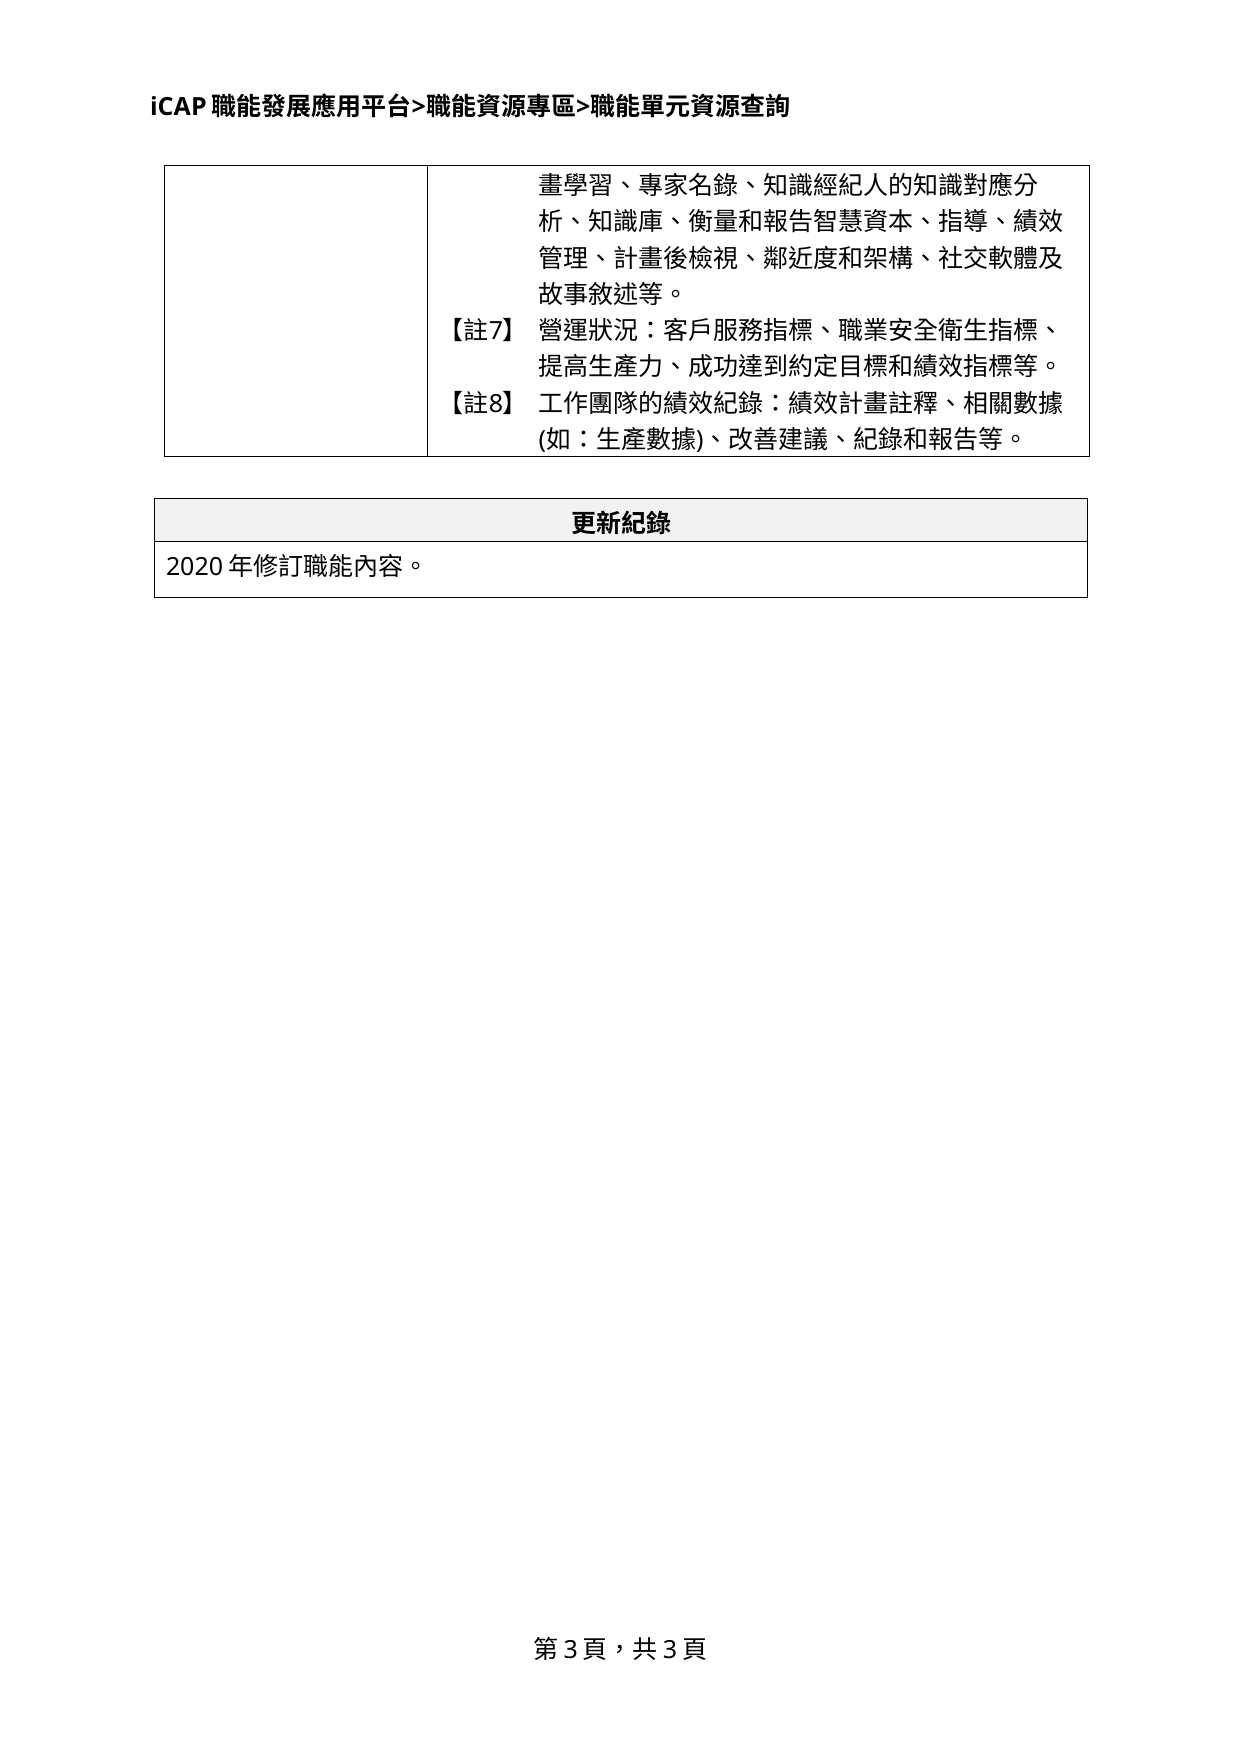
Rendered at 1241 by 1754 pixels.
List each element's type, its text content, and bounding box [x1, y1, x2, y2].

table_header 更新紀錄 [155, 499, 1087, 541]
table_cell 2020年修訂職能內容。 [155, 542, 1087, 597]
table_cell [165, 166, 427, 456]
table_cell 策略：指釐清組織成員之角色和期望，將團隊貢獻機會納入組織短/中/長期計畫，另外以教練和同儕支持團隊成員參與改進計畫，並針對高績效員工進行獎勵和表揚。 利益關係人：如相關企業或政府部門、贊助單位、協力廠商、工作團隊的成員、內部及外部成員、組織的客戶、職業團體、資深管理階層和董事、工會和員工團體等。 持續改進流程：如對工作場域、團隊和個人績效進行週期性稽核及檢視；有效性之評估和監測；系統、流程、服務、產品之修改和改善；讓組織能系統性地檢視及改善產品、服務、程序品質的政策和程序；尋求並考慮各利害關係人的回饋意見等。 系統可能包括：論壇和會議、重要時事和報告、政策與程序及電子通訊設備等。 永續發展可能包括：環境和資源永續計畫、環境管理系統、綠色辦公室計畫、綠色採購、廢棄物分級管理，永續發展相關國際公約、政府法規和企業社會責任，例如溫室氣體挑戰計畫、減少排放溫室氣體、減少使用不可再生資源、永續公約和協議、三基線報告（TBL）、支持永續供應鏈等。 知識管理系統：最佳範例移轉、實踐社群、跨計畫學習、專家名錄、知識經紀人的知識對應分析、知識庫、衡量和報告智慧資本、指導、績效管理、計畫後檢視、鄰近度和架構、社交軟體及故事敘述等。 營運狀況：客戶服務指標、職業安全衛生指標、提高生產力、成功達到約定目標和績效指標等。 工作團隊的績效紀錄：績效計畫註釋、相關數據(如：生產數據)、改善建議、紀錄和報告等。 [428, 166, 1089, 456]
